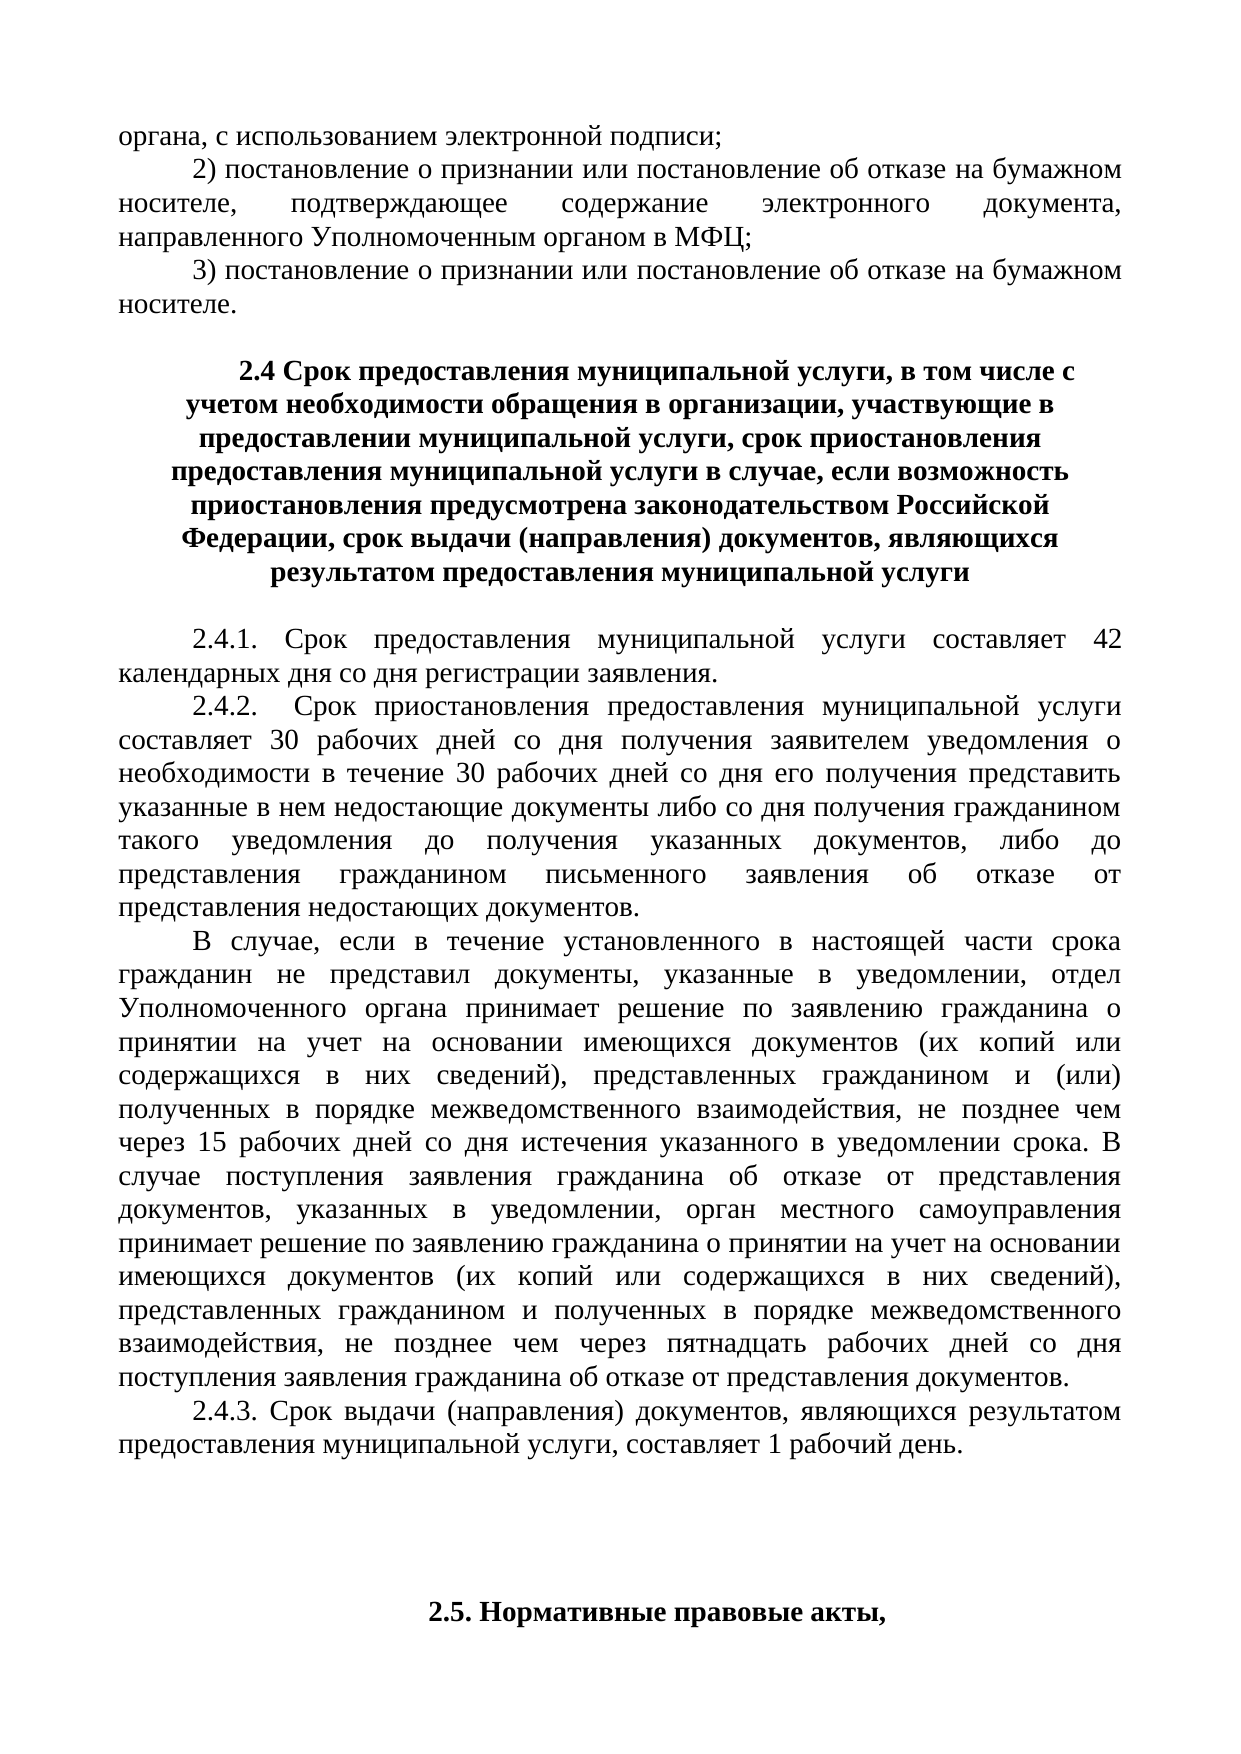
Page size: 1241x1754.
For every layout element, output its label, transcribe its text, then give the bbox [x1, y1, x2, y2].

text 2.4.1. Срок предоставления муниципальной услуги составляет 42 календарных дня со дня регистрации заявления. [118, 621, 1122, 688]
text 3) постановление о признании или постановление об отказе на бумажном носителе. [118, 252, 1122, 319]
text 2.4 Срок предоставления муниципальной услуги, в том числе с учетом необходимости обращения в организации, участвующие в предоставлении муниципальной услуги, срок приостановления предоставления муниципальной услуги в случае, если возможность приостановления предусмотрена законодательством Российской Федерации, срок выдачи (направления) документов, являющихся результатом предоставления муниципальной услуги [118, 353, 1122, 588]
text 2.4.3. Срок выдачи (направления) документов, являющихся результатом предоставления муниципальной услуги, составляет 1 рабочий день. [118, 1393, 1122, 1460]
text В случае, если в течение установленного в настоящей части срока гражданин не представил документы, указанные в уведомлении, отдел Уполномоченного органа принимает решение по заявлению гражданина о принятии на учет на основании имеющихся документов (их копий или содержащихся в них сведений), представленных гражданином и (или) полученных в порядке межведомственного взаимодействия, не позднее чем через 15 рабочих дней со дня истечения указанного в уведомлении срока. В случае поступления заявления гражданина об отказе от представления документов, указанных в уведомлении, орган местного самоуправления принимает решение по заявлению гражданина о принятии на учет на основании имеющихся документов (их копий или содержащихся в них сведений), представленных гражданином и полученных в порядке межведомственного взаимодействия, не позднее чем через пятнадцать рабочих дней со дня поступления заявления гражданина об отказе от представления документов. [118, 923, 1122, 1393]
text органа, с использованием электронной подписи; [118, 118, 1122, 152]
text 2.5. Нормативные правовые акты, [118, 1594, 1122, 1627]
text 2) постановление о признании или постановление об отказе на бумажном носителе, подтверждающее содержание электронного документа, направленного Уполномоченным органом в МФЦ; [118, 152, 1122, 252]
text 2.4.2. Срок приостановления предоставления муниципальной услуги составляет 30 рабочих дней со дня получения заявителем уведомления о необходимости в течение 30 рабочих дней со дня его получения представить указанные в нем недостающие документы либо со дня получения гражданином такого уведомления до получения указанных документов, либо до представления гражданином письменного заявления об отказе от представления недостающих документов. [118, 688, 1122, 923]
